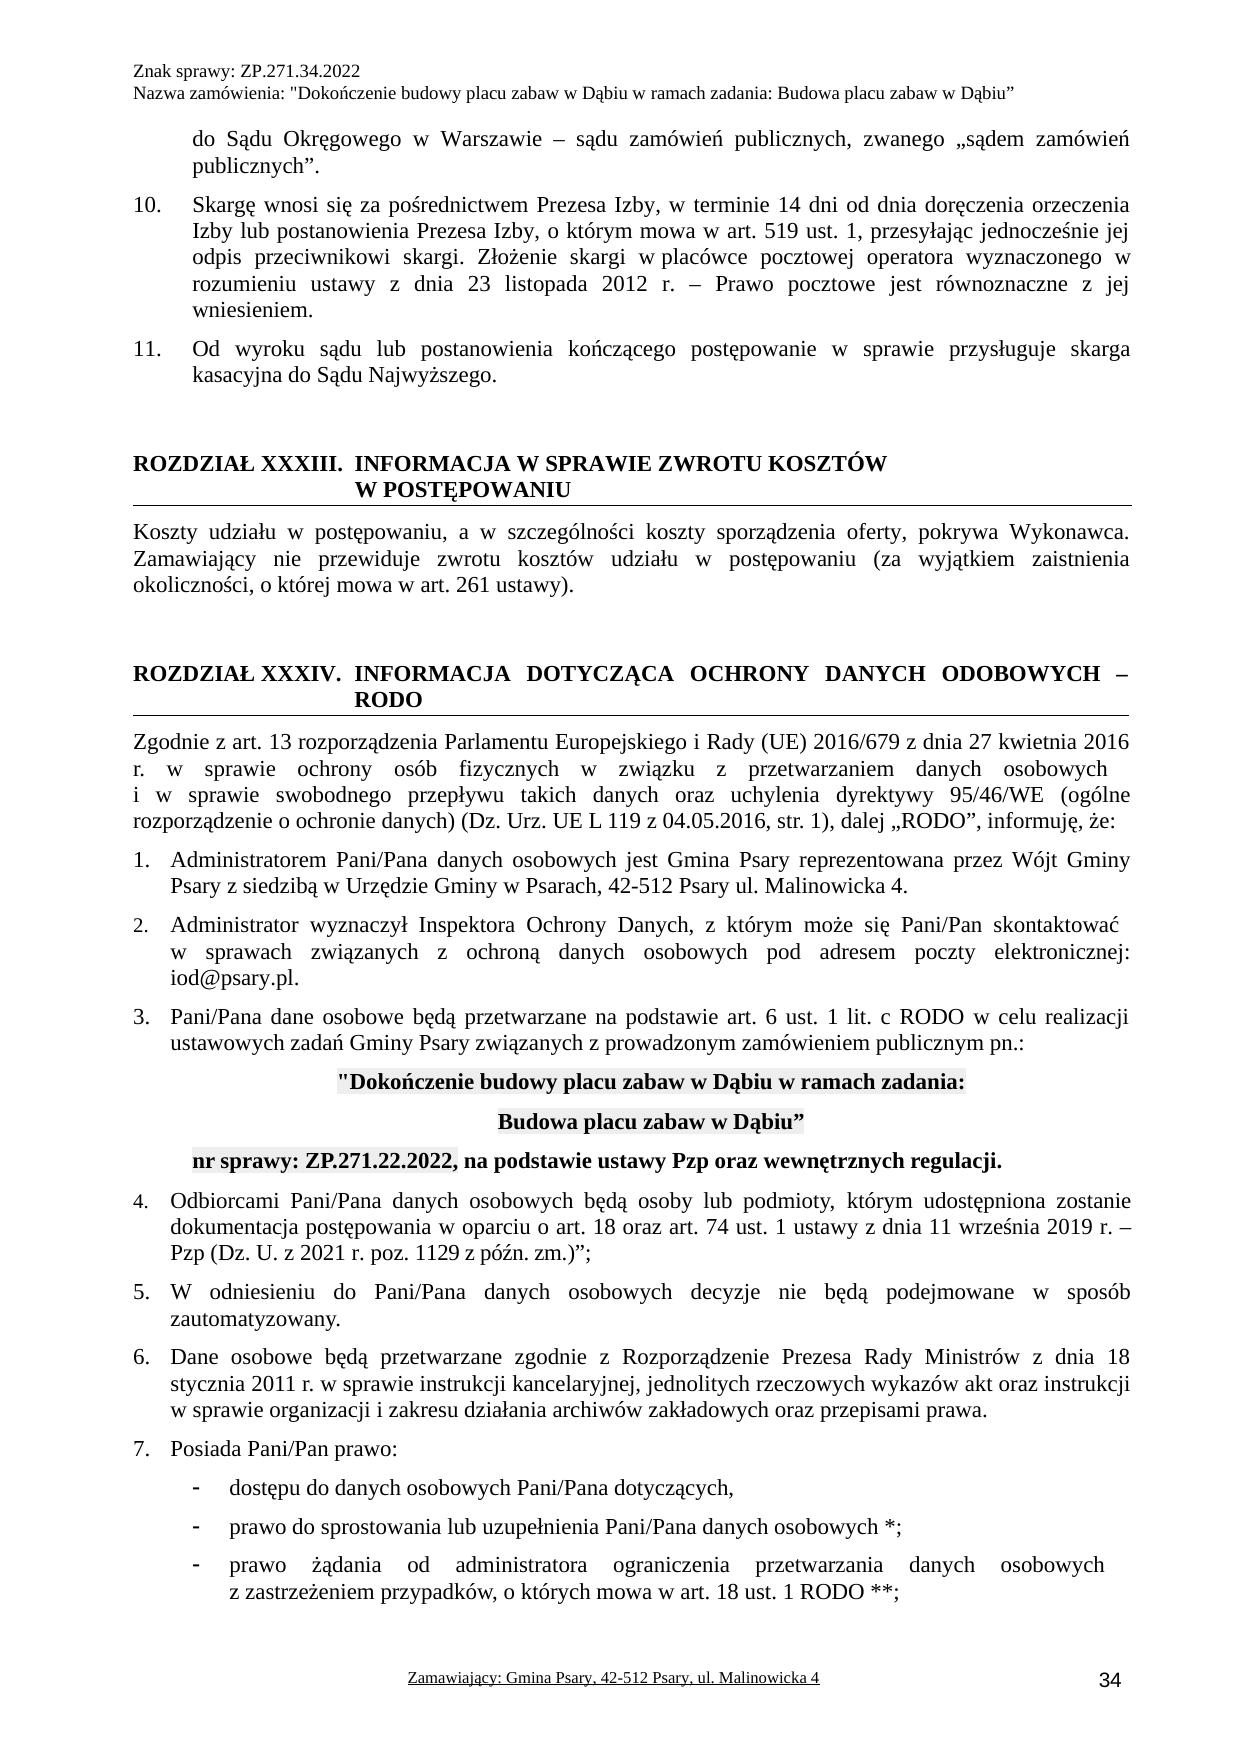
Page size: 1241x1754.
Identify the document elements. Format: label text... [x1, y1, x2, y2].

list Administratorem Pani/Pana danych osobowych jest Gmina Psary reprezentowana przez Wójt Gminy Psary z siedzibą w Urzędzie Gminy w Psarach, 42-512 Psary ul. Malinowicka 4. [133, 846, 1132, 899]
list Administrator wyznaczył Inspektora Ochrony Danych, z którym może się Pani/Pan skontaktować w sprawach związanych z ochroną danych osobowych pod adresem poczty elektronicznej: iod@psary.pl. [133, 911, 1132, 991]
text Koszty udziału w postępowaniu, a w szczególności koszty sporządzenia oferty, pokrywa Wykonawca. Zamawiający nie przewiduje zwrotu kosztów udziału w postępowaniu (za wyjątkiem zaistnienia okoliczności, o której mowa w art. 261 ustawy). [133, 518, 1132, 597]
list Odbiorcami Pani/Pana danych osobowych będą osoby lub podmioty, którym udostępniona zostanie dokumentacja postępowania w oparciu o art. 18 oraz art. 74 ust. 1 ustawy z dnia 11 września 2019 r. – Pzp (Dz. U. z 2021 r. poz. 1129 z późn. zm.)”; [133, 1187, 1132, 1266]
text ROZDZIAŁ XXXIV. INFORMACJA DOTYCZĄCA OCHRONY DANYCH ODOBOWYCH – RODO [133, 660, 1129, 715]
list Dane osobowe będą przetwarzane zgodnie z Rozporządzenie Prezesa Rady Ministrów z dnia 18 stycznia 2011 r. w sprawie instrukcji kancelaryjnej, jednolitych rzeczowych wykazów akt oraz instrukcji w sprawie organizacji i zakresu działania archiwów zakładowych oraz przepisami prawa. [133, 1343, 1132, 1422]
list Pani/Pana dane osobowe będą przetwarzane na podstawie art. 6 ust. 1 lit. c RODO w celu realizacji ustawowych zadań Gminy Psary związanych z prowadzonym zamówieniem publicznym pn.: [133, 1003, 1132, 1056]
text Budowa placu zabaw w Dąbiu” [170, 1108, 1132, 1134]
list W odniesieniu do Pani/Pana danych osobowych decyzje nie będą podejmowane w sposób zautomatyzowany. [133, 1278, 1132, 1331]
list prawo do sprostowania lub uzupełnienia Pani/Pana danych osobowych *; [192, 1513, 1132, 1539]
list dostępu do danych osobowych Pani/Pana dotyczących, [192, 1474, 1132, 1500]
text Zgodnie z art. 13 rozporządzenia Parlamentu Europejskiego i Rady (UE) 2016/679 z dnia 27 kwietnia 2016 r. w sprawie ochrony osób fizycznych w związku z przetwarzaniem danych osobowych i w sprawie swobodnego przepływu takich danych oraz uchylenia dyrektywy 95/46/WE (ogólne rozporządzenie o ochronie danych) (Dz. Urz. UE L 119 z 04.05.2016, str. 1), dalej „RODO”, informuję, że: [133, 728, 1132, 834]
list Skargę wnosi się za pośrednictwem Prezesa Izby, w terminie 14 dni od dnia doręczenia orzeczenia Izby lub postanowienia Prezesa Izby, o którym mowa w art. 519 ust. 1, przesyłając jednocześnie jej odpis przeciwnikowi skargi. Złożenie skargi w placówce pocztowej operatora wyznaczonego w rozumieniu ustawy z dnia 23 listopada 2012 r. – Prawo pocztowe jest równoznaczne z jej wniesieniem. [133, 191, 1132, 322]
text ROZDZIAŁ XXXIII. INFORMACJA W SPRAWIE ZWROTU KOSZTÓW W POSTĘPOWANIU [133, 450, 1132, 505]
list do Sądu Okręgowego w Warszawie – sądu zamówień publicznych, zwanego „sądem zamówień publicznych”. [133, 125, 1132, 178]
text "Dokończenie budowy placu zabaw w Dąbiu w ramach zadania: [170, 1068, 1132, 1094]
list prawo żądania od administratora ograniczenia przetwarzania danych osobowych z zastrzeżeniem przypadków, o których mowa w art. 18 ust. 1 RODO **; [192, 1552, 1132, 1604]
list Od wyroku sądu lub postanowienia kończącego postępowanie w sprawie przysługuje skarga kasacyjna do Sądu Najwyższego. [133, 335, 1132, 388]
text nr sprawy: ZP.271.22.2022, na podstawie ustawy Pzp oraz wewnętrznych regulacji. [133, 1147, 1132, 1173]
list Posiada Pani/Pan prawo: [133, 1435, 1132, 1461]
